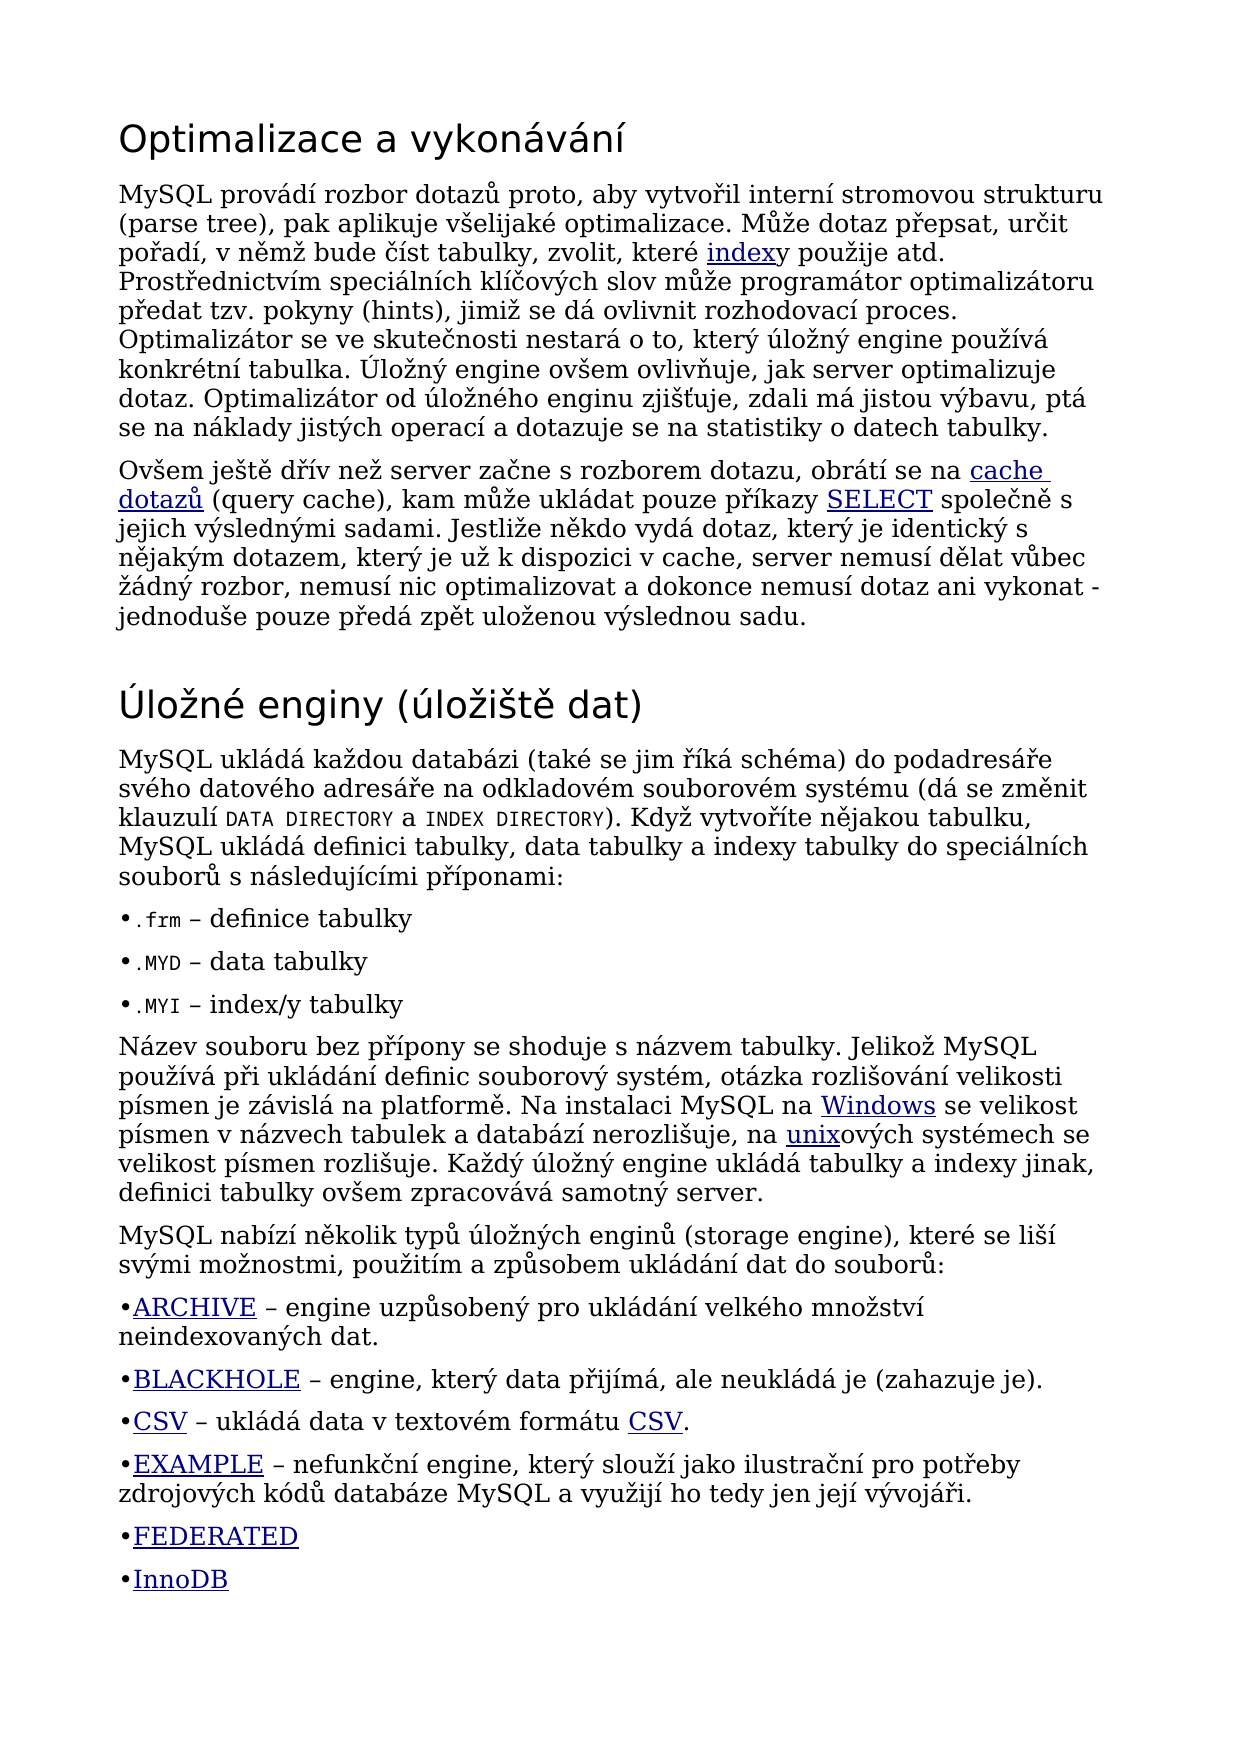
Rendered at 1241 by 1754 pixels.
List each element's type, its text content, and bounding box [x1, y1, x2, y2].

text MySQL ukládá každou databázi (také se jim říká schéma) do podadresáře svého datového adresáře na odkladovém souborovém systému (dá se změnit klauzulí DATA DIRECTORY a INDEX DIRECTORY). Když vytvoříte nějakou tabulku, MySQL ukládá definici tabulky, data tabulky a indexy tabulky do speciálních souborů s následujícími příponami: [118, 745, 1122, 891]
list EXAMPLE – nefunkční engine, který slouží jako ilustrační pro potřeby zdrojových kódů databáze MySQL a využijí ho tedy jen její vývojáři. [118, 1450, 1122, 1508]
list .MYD – data tabulky [118, 947, 1122, 976]
text MySQL nabízí několik typů úložných enginů (storage engine), které se liší svými možnostmi, použitím a způsobem ukládání dat do souborů: [118, 1221, 1122, 1279]
list CSV – ukládá data v textovém formátu CSV. [118, 1407, 1122, 1437]
text Název souboru bez přípony se shoduje s názvem tabulky. Jelikož MySQL používá při ukládání definic souborový systém, otázka rozlišování velikosti písmen je závislá na platformě. Na instalaci MySQL na Windows se velikost písmen v názvech tabulek a databází nerozlišuje, na unixových systémech se velikost písmen rozlišuje. Každý úložný engine ukládá tabulky a indexy jinak, definici tabulky ovšem zpracovává samotný server. [118, 1032, 1122, 1207]
list ARCHIVE – engine uzpůsobený pro ukládání velkého množství neindexovaných dat. [118, 1293, 1122, 1351]
text MySQL provádí rozbor dotazů proto, aby vytvořil interní stromovou strukturu (parse tree), pak aplikuje všelijaké optimalizace. Může dotaz přepsat, určit pořadí, v němž bude číst tabulky, zvolit, které indexy použije atd. Prostřednictvím speciálních klíčových slov může programátor optimalizátoru předat tzv. pokyny (hints), jimiž se dá ovlivnit rozhodovací proces. Optimalizátor se ve skutečnosti nestará o to, který úložný engine používá konkrétní tabulka. Úložný engine ovšem ovlivňuje, jak server optimalizuje dotaz. Optimalizátor od úložného enginu zjišťuje, zdali má jistou výbavu, ptá se na náklady jistých operací a dotazuje se na statistiky o datech tabulky. [118, 180, 1122, 442]
list .MYI – index/y tabulky [118, 990, 1122, 1019]
list BLACKHOLE – engine, který data přijímá, ale neukládá je (zahazuje je). [118, 1365, 1122, 1394]
list .frm – definice tabulky [118, 904, 1122, 933]
list InnoDB [118, 1565, 1122, 1594]
list FEDERATED [118, 1522, 1122, 1551]
text Ovšem ještě dřív než server začne s rozborem dotazu, obrátí se na cache dotazů (query cache), kam může ukládat pouze příkazy SELECT společně s jejich výslednými sadami. Jestliže někdo vydá dotaz, který je identický s nějakým dotazem, který je už k dispozici v cache, server nemusí dělat vůbec žádný rozbor, nemusí nic optimalizovat a dokonce nemusí dotaz ani vykonat - jednoduše pouze předá zpět uloženou výslednou sadu. [118, 456, 1122, 631]
subtitle Úložné enginy (úložiště dat) [118, 683, 1122, 727]
subtitle Optimalizace a vykonávání [118, 118, 1122, 162]
